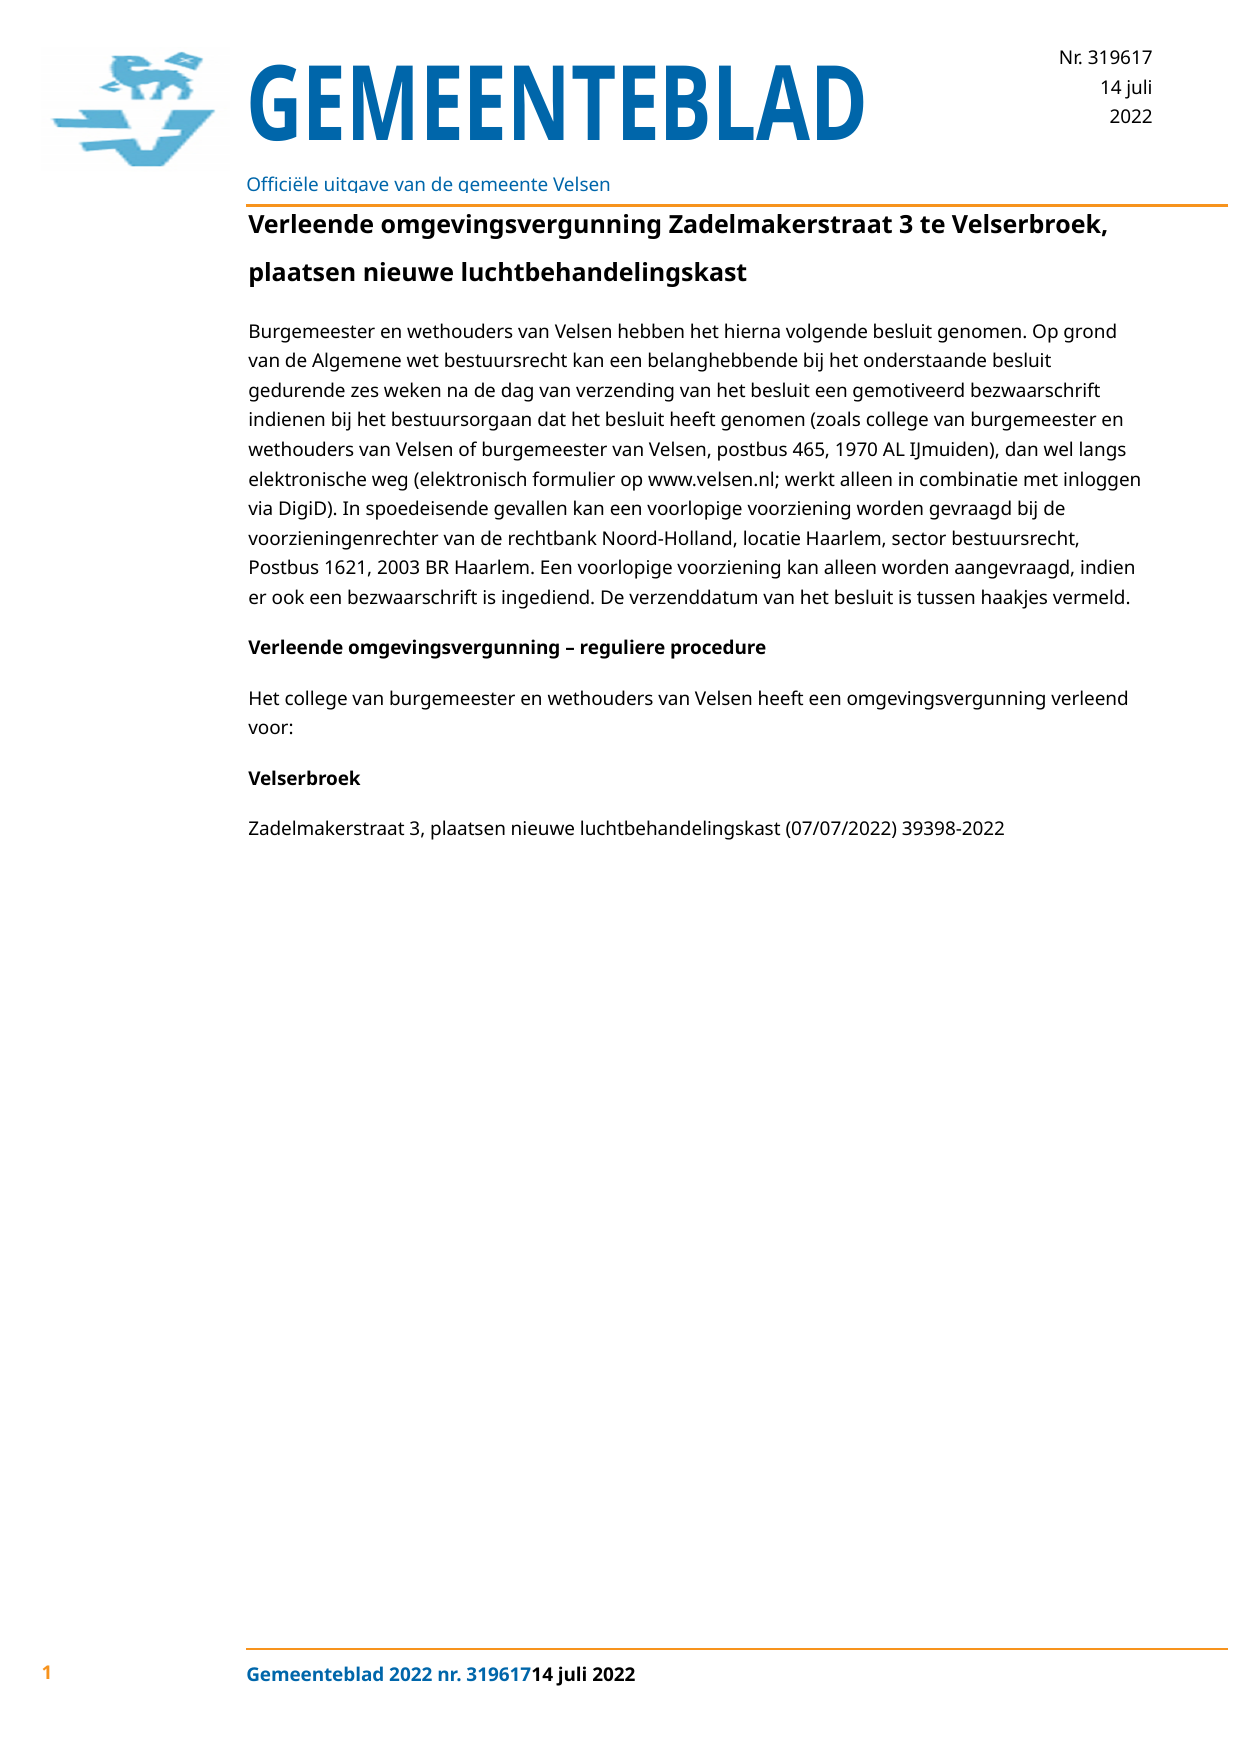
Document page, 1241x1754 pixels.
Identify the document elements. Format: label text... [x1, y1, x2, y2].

text Burgemeester en wethouders van Velsen hebben het hierna volgende besluit genomen. Op grond van de Algemene wet bestuursrecht kan een belanghebbende bij het onderstaande besluit gedurende zes weken na de dag van verzending van het besluit een gemotiveerd bezwaarschrift indienen bij het bestuursorgaan dat het besluit heeft genomen (zoals college van burgemeester en wethouders van Velsen of burgemeester van Velsen, postbus 465, 1970 AL IJmuiden), dan wel langs elektronische weg (elektronisch formulier op www.velsen.nl; werkt alleen in combinatie met inloggen via DigiD). In spoedeisende gevallen kan een voorlopige voorziening worden gevraagd bij de voorzieningenrechter van de rechtbank Noord-Holland, locatie Haarlem, sector bestuursrecht, Postbus 1621, 2003 BR Haarlem. Een voorlopige voorziening kan alleen worden aangevraagd, indien er ook een bezwaarschrift is ingediend. De verzenddatum van het besluit is tussen haakjes vermeld. [248, 318, 1152, 610]
text Het college van burgemeester en wethouders van Velsen heeft een omgevingsvergunning verleend voor: [248, 685, 1152, 740]
text Zadelmakerstraat 3, plaatsen nieuwe luchtbehandelingskast (07/07/2022) 39398-2022 [248, 815, 1152, 841]
text Verleende omgevingsvergunning Zadelmakerstraat 3 te Velserbroek, plaatsen nieuwe luchtbehandelingskast [248, 207, 1152, 288]
picture [41, 47, 231, 172]
text Verleende omgevingsvergunning – reguliere procedure [248, 634, 1152, 660]
text Velserbroek [248, 765, 1152, 791]
